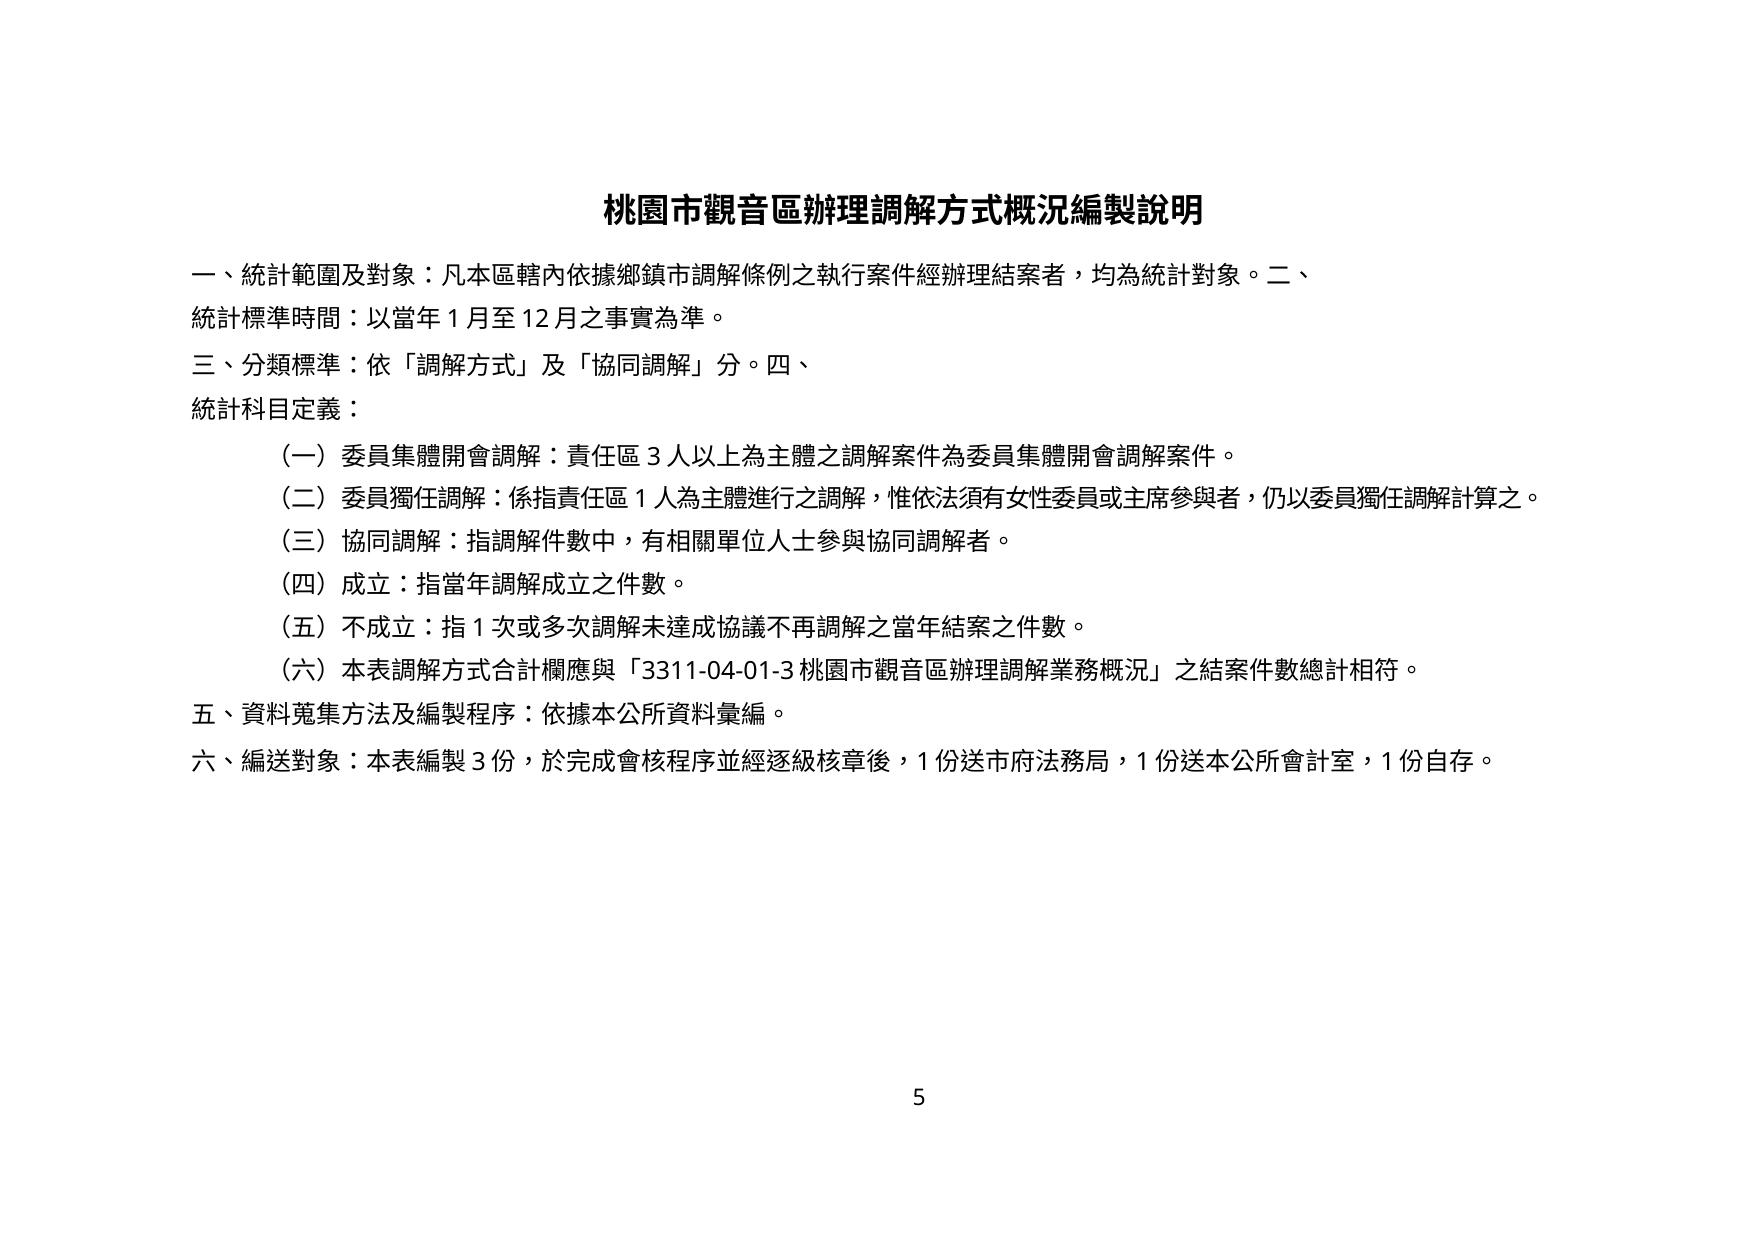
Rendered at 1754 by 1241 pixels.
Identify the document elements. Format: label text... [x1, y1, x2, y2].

text （六）本表調解方式合計欄應與「3311-04-01-3桃園市觀音區辦理調解業務概況」之結案件數總計相符。五、資料蒐集方法及編製程序：依據本公所資料彙編。 [191, 651, 1439, 731]
text （一）委員集體開會調解：責任區3人以上為主體之調解案件為委員集體開會調解案件。 [267, 436, 1591, 473]
text （三）協同調解：指調解件數中，有相關單位人士參與協同調解者。 [267, 522, 1591, 558]
text （四）成立：指當年調解成立之件數。 [267, 565, 1591, 601]
text 桃園市觀音區辦理調解方式概況編製說明 [603, 183, 1591, 232]
text 六、編送對象：本表編製3份，於完成會核程序並經逐級核章後，1份送市府法務局，1份送本公所會計室，1份自存。 [191, 741, 1591, 777]
text （二）委員獨任調解：係指責任區1人為主體進行之調解，惟依法須有女性委員或主席參與者，仍以委員獨任調解計算之。 [267, 479, 1591, 515]
text 三、分類標準：依「調解方式」及「協同調解」分。四、統計科目定義： [191, 346, 792, 426]
text （五）不成立：指1次或多次調解未達成協議不再調解之當年結案之件數。 [267, 608, 1591, 644]
text 一、統計範圍及對象：凡本區轄內依據鄉鎮市調解條例之執行案件經辦理結案者，均為統計對象。二、統計標準時間：以當年1月至12月之事實為準。 [191, 255, 1292, 335]
